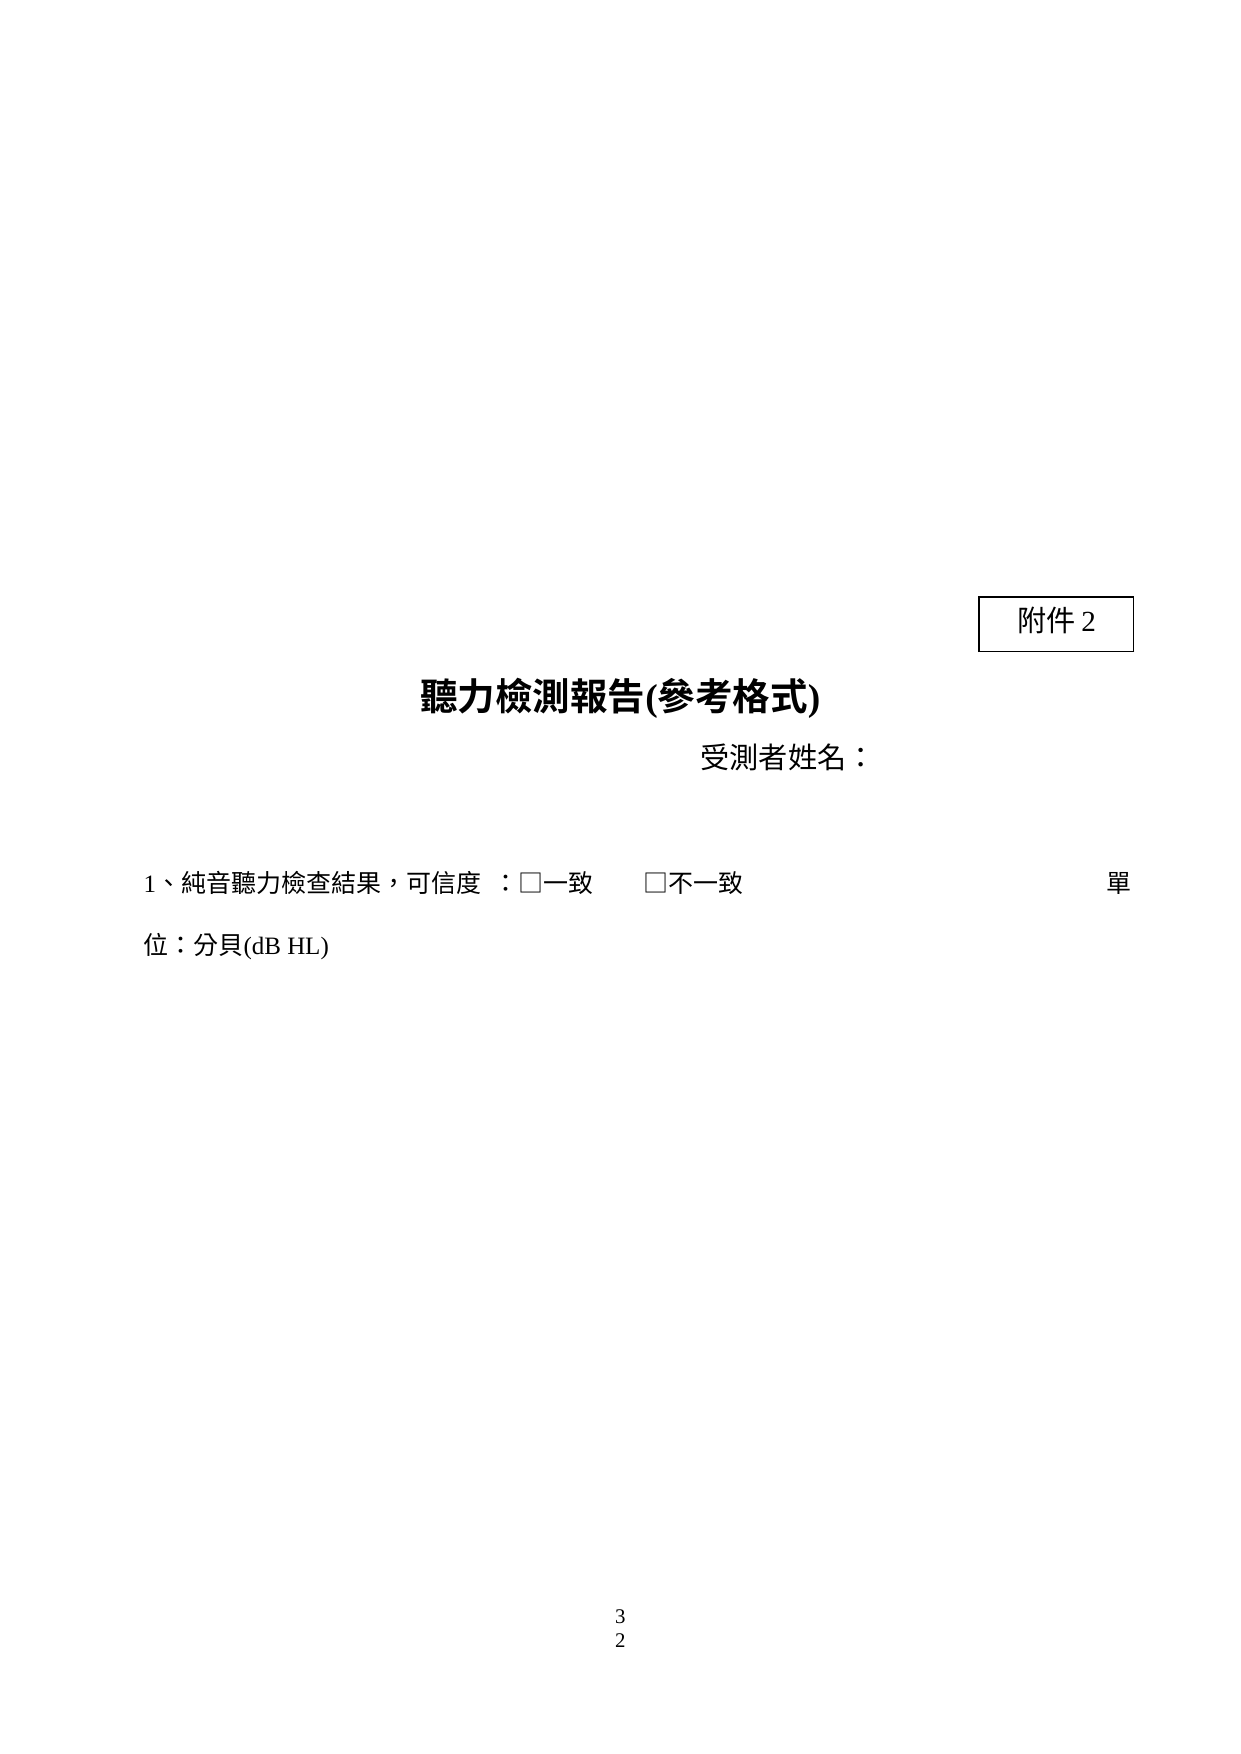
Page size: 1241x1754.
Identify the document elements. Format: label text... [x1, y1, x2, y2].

table_header [881, 715, 1117, 777]
text 附件2 [994, 605, 1118, 638]
text [980, 598, 1133, 651]
table_header 受測者姓名： [689, 715, 881, 777]
text 1、純音聽力檢查結果，可信度 ：□一致 □不一致 單位：分貝(dB HL) [143, 839, 1132, 964]
text 聽力檢測報告(參考格式) [187, 652, 1053, 714]
